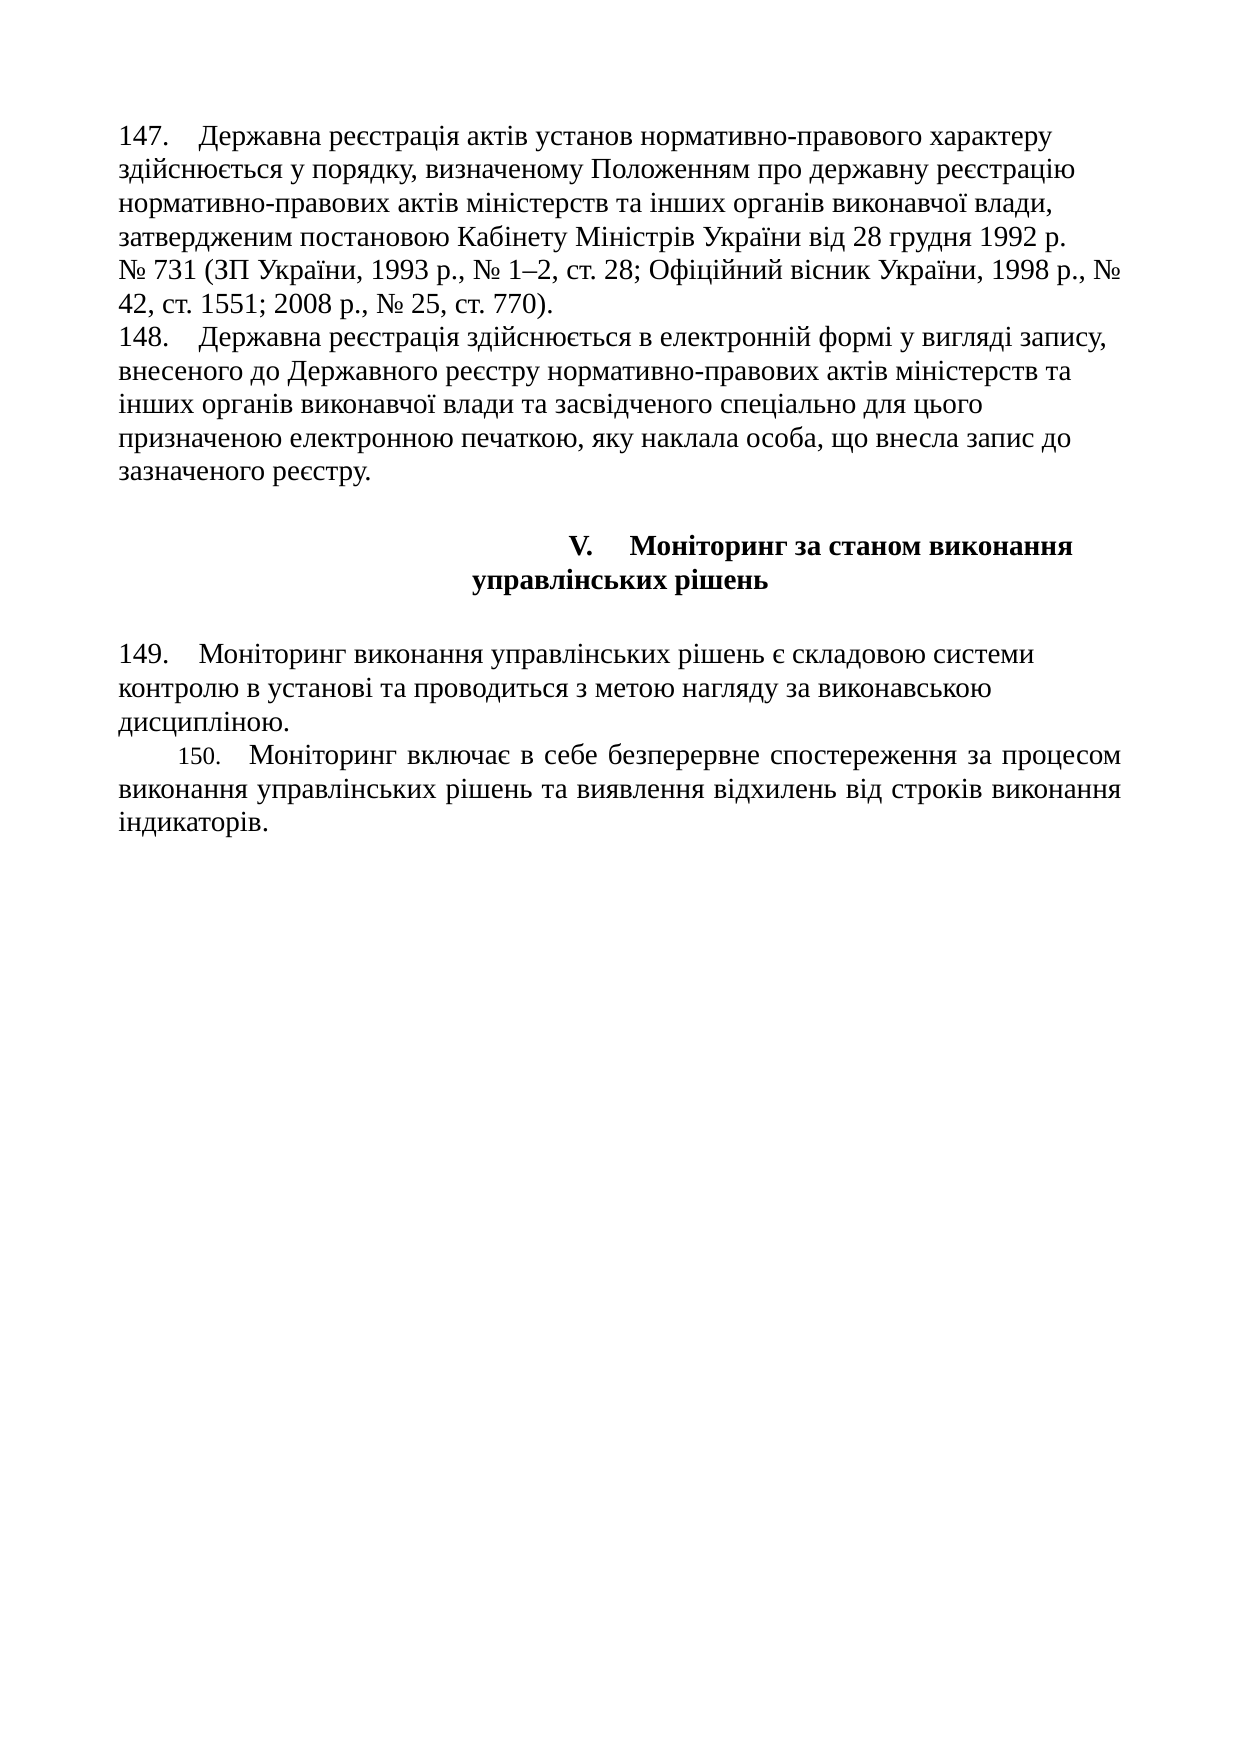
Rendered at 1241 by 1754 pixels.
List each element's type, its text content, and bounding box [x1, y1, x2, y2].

text 150. Моніторинг включає в себе безперервне спостереження за процесом виконання управлінських рішень та виявлення відхилень від строків виконання індикаторів. [118, 737, 1122, 838]
subtitle 147. Державна реєстрація актів установ нормативно-правового характеру здійснюється у порядку, визначеному Положенням про державну реєстрацію нормативно-правових актів міністерств та інших органів виконавчої влади, затвердженим постановою Кабінету Міністрів України від 28 грудня 1992 р. № 731 (ЗП України, 1993 р., № 1–2, ст. 28; Офіційний вісник України, 1998 р., № 42, ст. 1551; 2008 р., № 25, ст. 770). [118, 118, 1122, 319]
subtitle 149. Моніторинг виконання управлінських рішень є складовою системи контролю в установі та проводиться з метою нагляду за виконавською дисципліною. [118, 637, 1122, 737]
subtitle 148. Державна реєстрація здійснюється в електронній формі у вигляді запису, внесеного до Державного реєстру нормативно-правових актів міністерств та інших органів виконавчої влади та засвідченого спеціально для цього призначеною електронною печаткою, яку наклала особа, що внесла запис до зазначеного реєстру. [118, 319, 1122, 487]
subtitle V. Моніторинг за станом виконання управлінських рішень [118, 528, 1122, 595]
